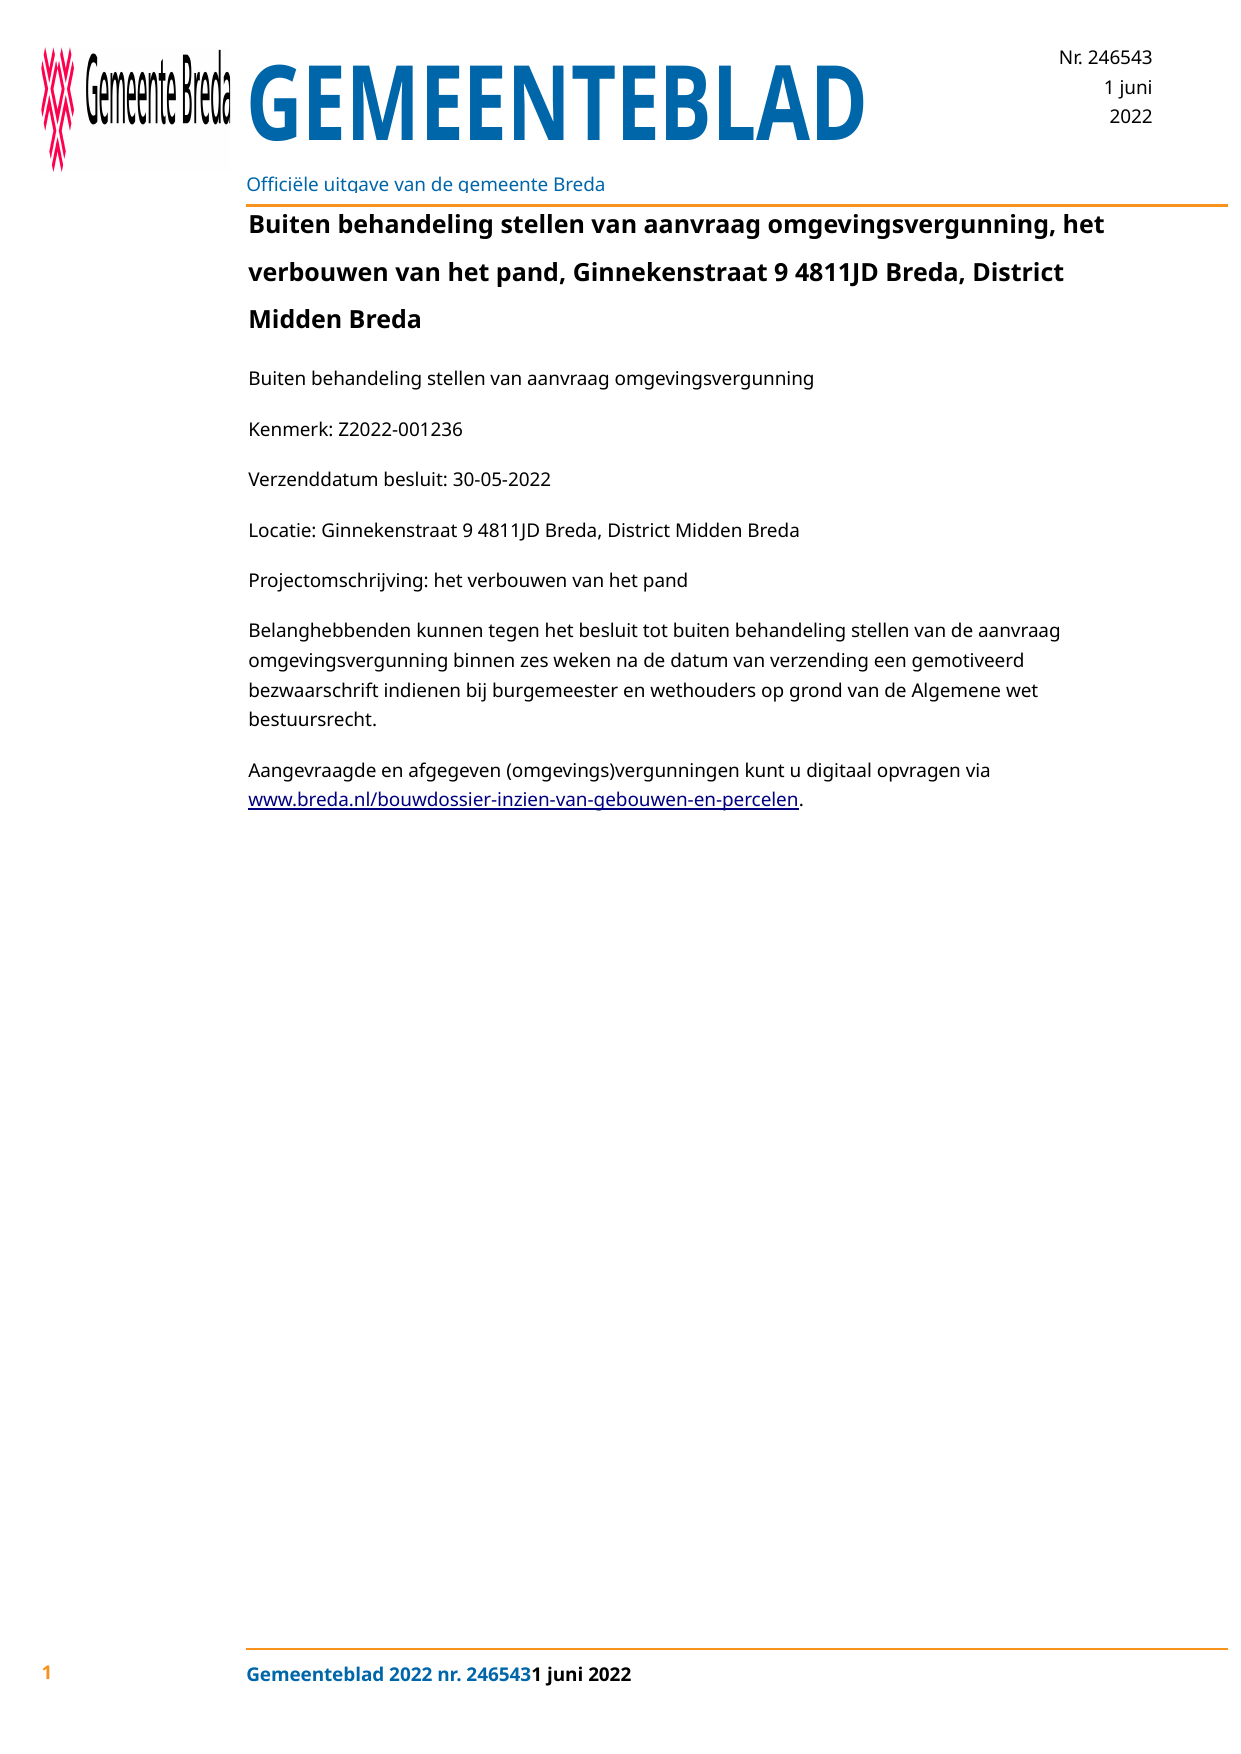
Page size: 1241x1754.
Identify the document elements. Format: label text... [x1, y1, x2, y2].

text Aangevraagde en afgegeven (omgevings)vergunningen kunt u digitaal opvragen via www.breda.nl/bouwdossier-inzien-van-gebouwen-en-percelen. [248, 757, 1152, 812]
text Belanghebbenden kunnen tegen het besluit tot buiten behandeling stellen van de aanvraag omgevingsvergunning binnen zes weken na de datum van verzending een gemotiveerd bezwaarschrift indienen bij burgemeester en wethouders op grond van de Algemene wet bestuursrecht. [248, 618, 1152, 732]
text Verzenddatum besluit: 30-05-2022 [248, 466, 1152, 492]
text Buiten behandeling stellen van aanvraag omgevingsvergunning [248, 366, 1152, 391]
text Locatie: Ginnekenstraat 9 4811JD Breda, District Midden Breda [248, 517, 1152, 542]
text Projectomschrijving: het verbouwen van het pand [248, 567, 1152, 593]
text Buiten behandeling stellen van aanvraag omgevingsvergunning, het verbouwen van het pand, Ginnekenstraat 9 4811JD Breda, District Midden Breda [248, 207, 1152, 336]
picture [41, 47, 231, 172]
text Kenmerk: Z2022-001236 [248, 416, 1152, 442]
